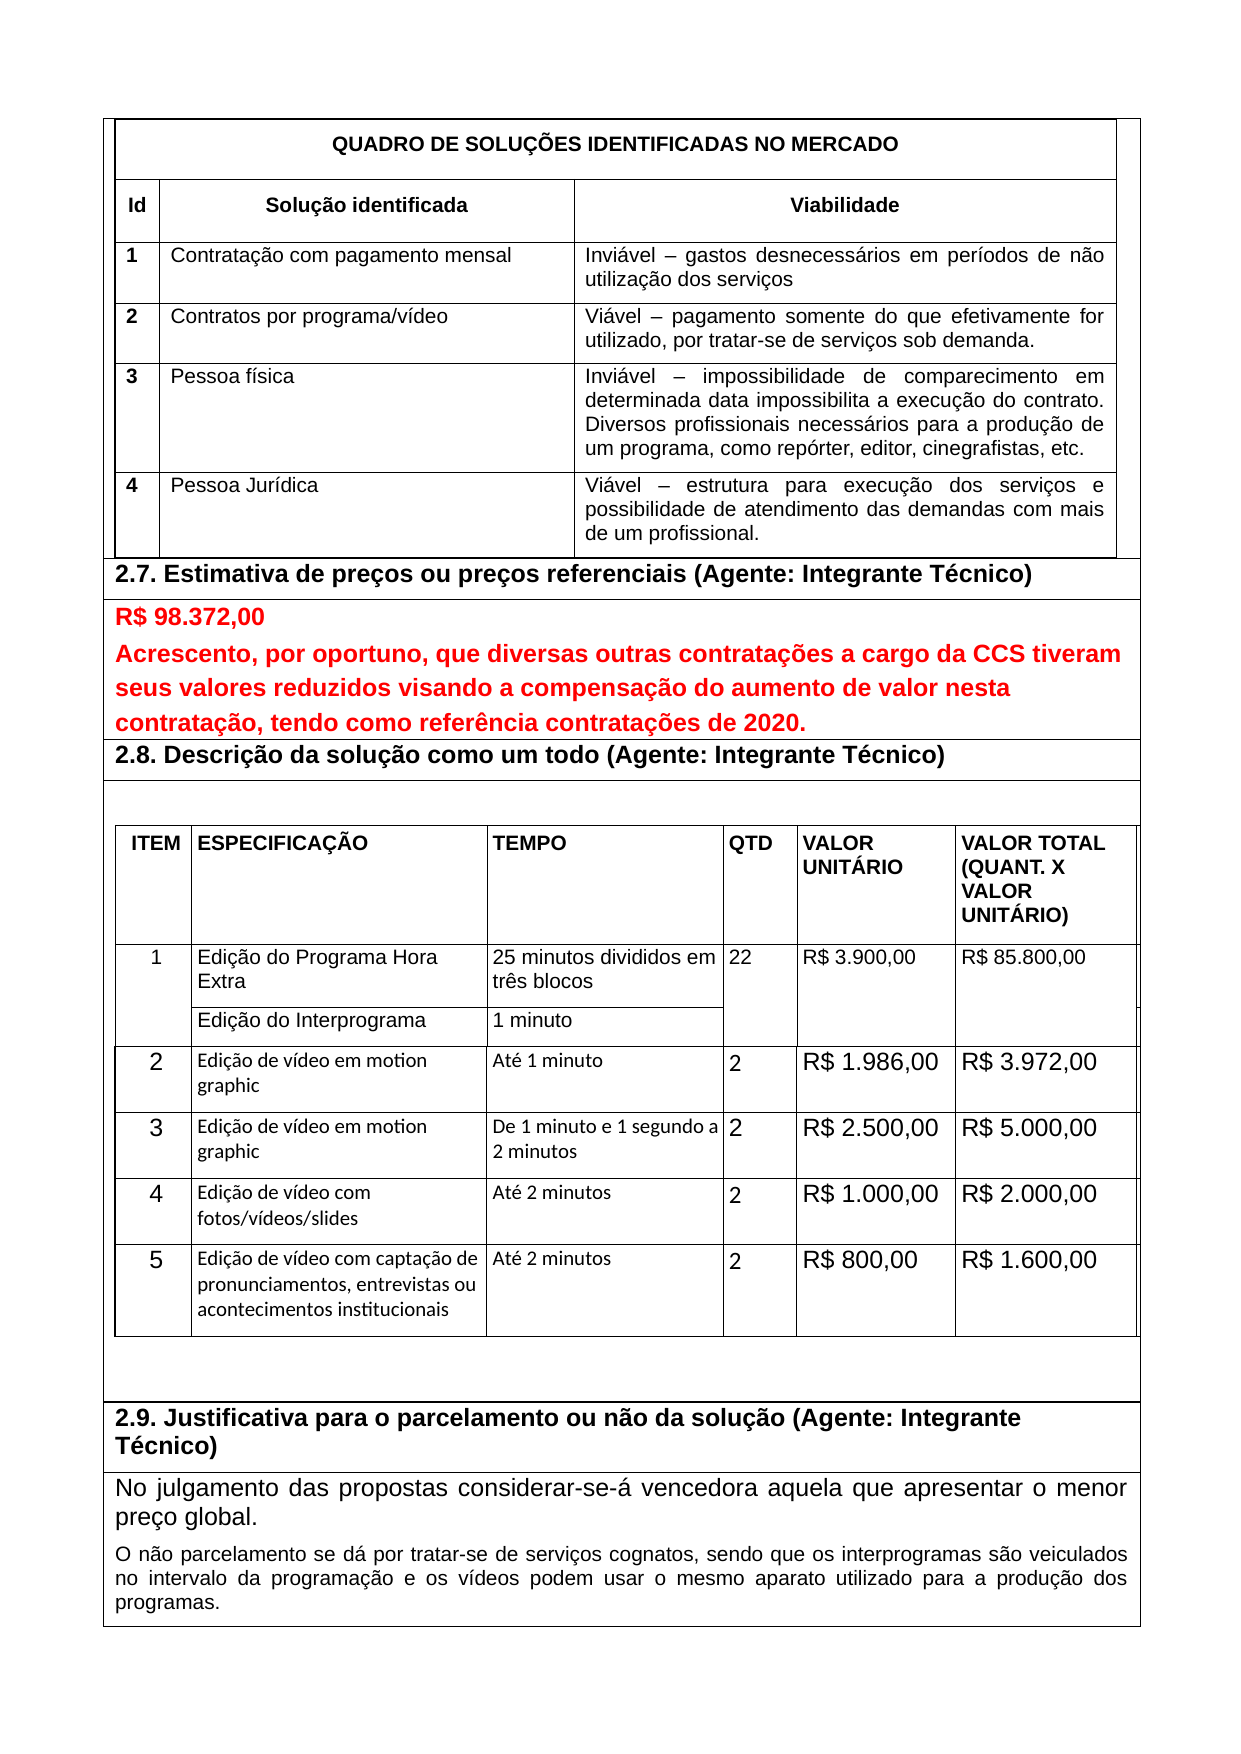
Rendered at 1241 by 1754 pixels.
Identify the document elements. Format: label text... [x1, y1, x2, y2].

table_cell Pessoa física [160, 364, 574, 472]
table_cell 4 [116, 473, 159, 557]
table_cell Viabilidade [575, 180, 1116, 242]
table_cell Até 2 minutos [487, 1245, 723, 1336]
table_cell 2 [724, 1047, 796, 1112]
table_cell R$ 1.000,00 [797, 1179, 955, 1244]
table_cell 3 [116, 364, 159, 472]
table_cell Inviável – impossibilidade de comparecimento em determinada data impossibilita a execução do contrato. Diversos profissionais necessários para a produção de um programa, como repórter, editor, cinegrafistas, etc. [575, 364, 1116, 472]
table_cell No julgamento das propostas considerar-se-á vencedora aquela que apresentar o menor preço global. O não parcelamento se dá por tratar-se de serviços cognatos, sendo que os interprogramas são veiculados no intervalo da programação e os vídeos podem usar o mesmo aparato utilizado para a produção dos programas. [104, 1473, 1140, 1626]
table_cell De 1 minuto e 1 segundo a 2 minutos [487, 1113, 723, 1178]
table_cell Pessoa Jurídica [160, 473, 574, 557]
table_cell R$ 3.972,00 [956, 1047, 1136, 1112]
table_header ITEM [116, 826, 191, 943]
table_cell Até 2 minutos [487, 1179, 723, 1244]
table_header VALOR UNITÁRIO [798, 826, 955, 943]
table_cell 2 [116, 1047, 191, 1112]
table_header QTD [724, 826, 797, 943]
table_cell 1 [116, 243, 159, 302]
table_cell Solução identificada [160, 180, 574, 242]
table_cell R$ 2.000,00 [956, 1179, 1136, 1244]
table_cell Até 1 minuto [487, 1047, 723, 1112]
table_cell 22 [724, 945, 797, 1046]
table_cell Inviável – gastos desnecessários em períodos de não utilização dos serviços [575, 243, 1116, 302]
table_cell [104, 781, 1140, 1401]
table_cell Contratos por programa/vídeo [160, 304, 574, 363]
table_cell 2 [724, 1113, 796, 1178]
table_cell Edição do Interprograma [192, 1008, 487, 1046]
table_cell Contratação com pagamento mensal [160, 243, 574, 302]
table_cell Edição de vídeo em motion graphic [192, 1113, 486, 1178]
table_cell Viável – pagamento somente do que efetivamente for utilizado, por tratar-se de serviços sob demanda. [575, 304, 1116, 363]
table_cell 1 [116, 945, 191, 1046]
table_cell R$ 1.600,00 [956, 1245, 1136, 1336]
table_cell Id [116, 180, 159, 242]
table_cell 2.8. Descrição da solução como um todo (Agente: Integrante Técnico) [104, 740, 1140, 780]
table_cell Edição de vídeo com fotos/vídeos/slides [192, 1179, 486, 1244]
table_cell 4 [116, 1179, 191, 1244]
table_header VALOR TOTAL (QUANT. X VALOR UNITÁRIO) [956, 826, 1136, 943]
table_header QUADRO DE SOLUÇÕES IDENTIFICADAS NO MERCADO [116, 120, 1116, 179]
table_cell 1 minuto [488, 1008, 723, 1046]
table_cell R$ 2.500,00 [797, 1113, 955, 1178]
table_cell R$ 3.900,00 [798, 945, 955, 1046]
table_cell R$ 5.000,00 [956, 1113, 1136, 1178]
table_cell Edição de vídeo com captação de pronunciamentos, entrevistas ou acontecimentos institucionais [192, 1245, 486, 1336]
table_cell 5 [116, 1245, 191, 1336]
table_cell 2 [724, 1179, 796, 1244]
table_cell 2.7. Estimativa de preços ou preços referenciais (Agente: Integrante Técnico) [104, 559, 1140, 599]
table_cell 3 [116, 1113, 191, 1178]
table_header ESPECIFICAÇÃO [192, 826, 487, 943]
table_cell [104, 119, 114, 558]
table_cell R$ 85.800,00 [956, 945, 1136, 1046]
table_cell Edição de vídeo em motion graphic [192, 1047, 486, 1112]
table_cell R$ 1.986,00 [797, 1047, 955, 1112]
table_cell [1117, 119, 1140, 558]
table_cell Edição do Programa Hora Extra [192, 945, 487, 1007]
table_cell 2.9. Justificativa para o parcelamento ou não da solução (Agente: Integrante Técnico) [104, 1403, 1140, 1472]
table_cell R$ 98.372,00 Acrescento, por oportuno, que diversas outras contratações a cargo da CCS tiveram seus valores reduzidos visando a compensação do aumento de valor nesta contratação, tendo como referência contratações de 2020. [104, 600, 1140, 739]
table_cell 2 [116, 304, 159, 363]
table_cell Viável – estrutura para execução dos serviços e possibilidade de atendimento das demandas com mais de um profissional. [575, 473, 1116, 557]
table_cell 2 [724, 1245, 796, 1336]
table_cell R$ 800,00 [797, 1245, 955, 1336]
table_header TEMPO [488, 826, 723, 943]
table_cell 25 minutos divididos em três blocos [488, 945, 723, 1007]
